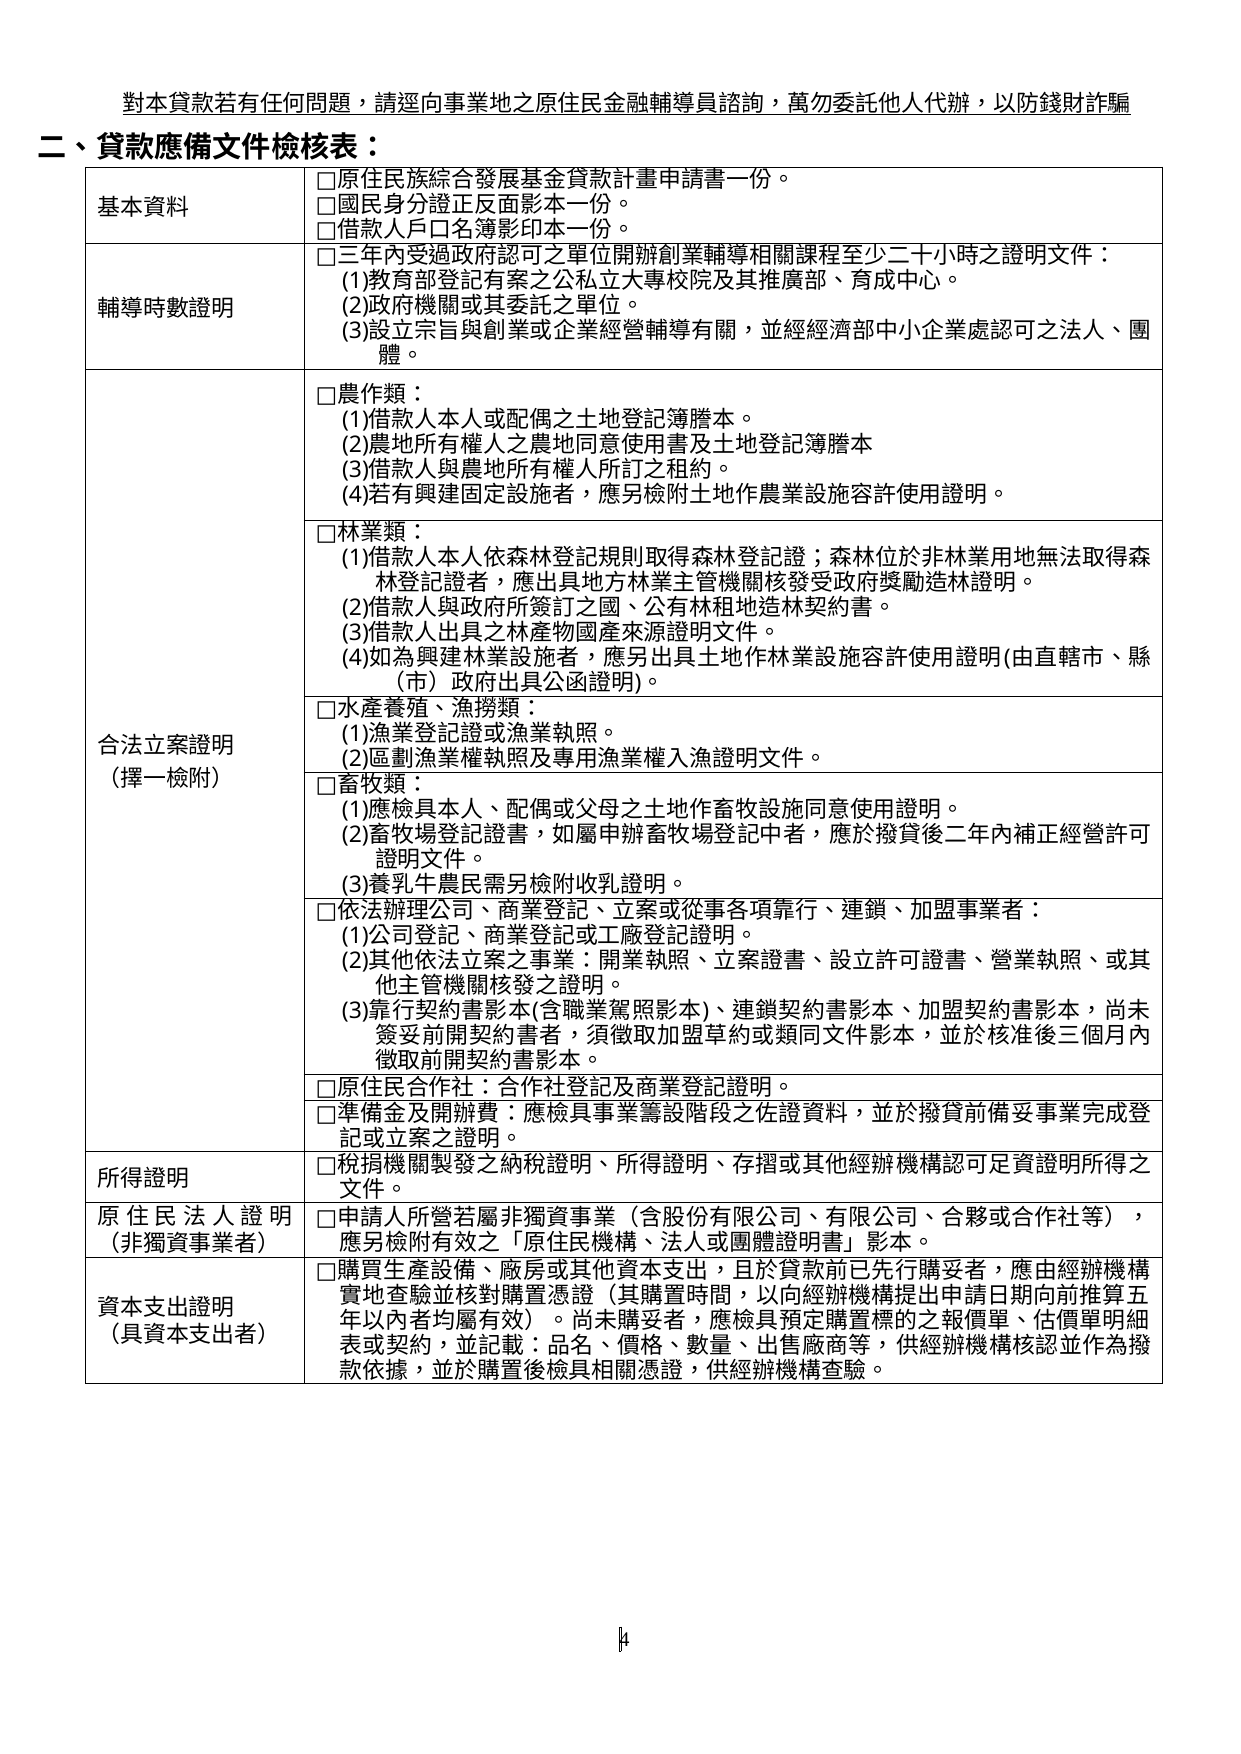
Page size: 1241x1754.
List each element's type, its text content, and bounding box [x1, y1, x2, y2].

table_cell □依法辦理公司、商業登記、立案或從事各項靠行、連鎖、加盟事業者： (1)公司登記、商業登記或工廠登記證明。 (2)其他依法立案之事業：開業執照、立案證書、設立許可證書、營業執照、或其他主管機關核發之證明。 (3)靠行契約書影本(含職業駕照影本)、連鎖契約書影本、加盟契約書影本，尚未簽妥前開契約書者，須徵取加盟草約或類同文件影本，並於核准後三個月內徵取前開契約書影本。 [305, 899, 1162, 1074]
text 對本貸款若有任何問題，請逕向事業地之原住民金融輔導員諮詢，萬勿委託他人代辦，以防錢財詐騙 [37, 75, 1215, 121]
table_cell □購買生產設備、廠房或其他資本支出，且於貸款前已先行購妥者，應由經辦機構實地查驗並核對購置憑證（其購置時間，以向經辦機構提出申請日期向前推算五年以內者均屬有效）。尚未購妥者，應檢具預定購置標的之報價單、估價單明細表或契約，並記載：品名、價格、數量、出售廠商等，供經辦機構核認並作為撥款依據，並於購置後檢具相關憑證，供經辦機構查驗。 [305, 1258, 1162, 1383]
table_cell 合法立案證明 （擇一檢附） [86, 370, 304, 1151]
table_cell 所得證明 [86, 1152, 304, 1202]
table_header 基本資料 [86, 168, 304, 243]
table_cell 資本支出證明 （具資本支出者） [86, 1258, 304, 1383]
table_cell 原住民法人證明（非獨資事業者） [86, 1203, 304, 1257]
table_cell □申請人所營若屬非獨資事業（含股份有限公司、有限公司、合夥或合作社等），應另檢附有效之「原住民機構、法人或團體證明書」影本。 [305, 1203, 1162, 1257]
table_cell □林業類： (1)借款人本人依森林登記規則取得森林登記證；森林位於非林業用地無法取得森林登記證者，應出具地方林業主管機關核發受政府獎勵造林證明。 (2)借款人與政府所簽訂之國、公有林租地造林契約書。 (3)借款人出具之林產物國產來源證明文件。 (4)如為興建林業設施者，應另出具土地作林業設施容許使用證明(由直轄市、縣（市）政府出具公函證明)。 [305, 521, 1162, 696]
text 二、貸款應備文件檢核表： [37, 121, 1165, 167]
table_header □原住民族綜合發展基金貸款計畫申請書一份。 □國民身分證正反面影本一份。 □借款人戶口名簿影印本一份。 [305, 168, 1162, 243]
table_cell □準備金及開辦費：應檢具事業籌設階段之佐證資料，並於撥貸前備妥事業完成登記或立案之證明。 [305, 1101, 1162, 1151]
table_cell □稅捐機關製發之納稅證明、所得證明、存摺或其他經辦機構認可足資證明所得之文件。 [305, 1152, 1162, 1202]
table_cell 輔導時數證明 [86, 244, 304, 369]
table_cell □農作類： (1)借款人本人或配偶之土地登記簿謄本。 (2)農地所有權人之農地同意使用書及土地登記簿謄本 (3)借款人與農地所有權人所訂之租約。 (4)若有興建固定設施者，應另檢附土地作農業設施容許使用證明。 [305, 370, 1162, 520]
table_cell □畜牧類： (1)應檢具本人、配偶或父母之土地作畜牧設施同意使用證明。 (2)畜牧場登記證書，如屬申辦畜牧場登記中者，應於撥貸後二年內補正經營許可證明文件。 (3)養乳牛農民需另檢附收乳證明。 [305, 773, 1162, 898]
table_cell □水產養殖、漁撈類： (1)漁業登記證或漁業執照。 (2)區劃漁業權執照及專用漁業權入漁證明文件。 [305, 697, 1162, 772]
table_cell □三年內受過政府認可之單位開辦創業輔導相關課程至少二十小時之證明文件： (1)教育部登記有案之公私立大專校院及其推廣部、育成中心。 (2)政府機關或其委託之單位。 (3)設立宗旨與創業或企業經營輔導有關，並經經濟部中小企業處認可之法人、團體。 [305, 244, 1162, 369]
table_cell □原住民合作社：合作社登記及商業登記證明。 [305, 1075, 1162, 1100]
